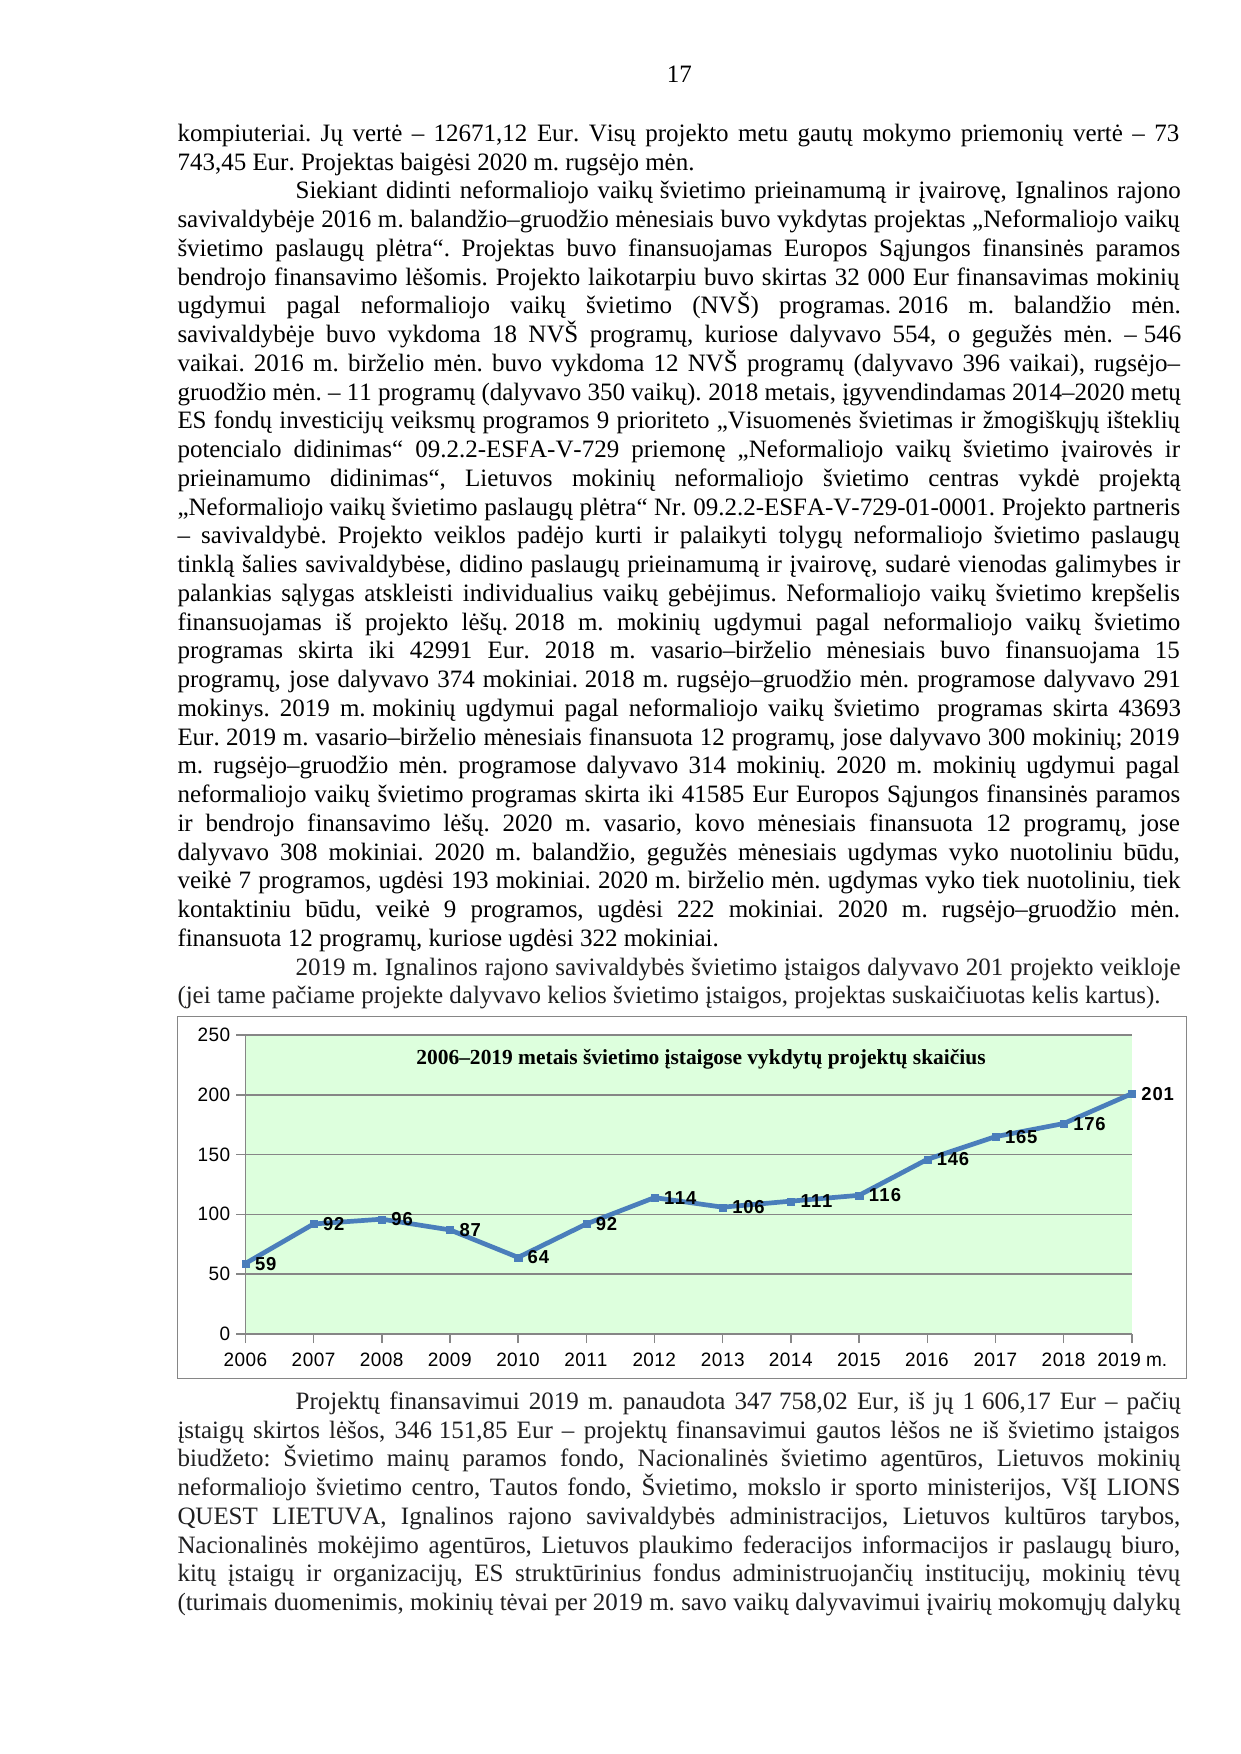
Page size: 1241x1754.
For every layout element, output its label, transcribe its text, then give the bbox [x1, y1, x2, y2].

text Siekiant didinti neformaliojo vaikų švietimo prieinamumą ir įvairovę, Ignalinos rajono savivaldybėje 2016 m. balandžio–gruodžio mėnesiais buvo vykdytas projektas „Neformaliojo vaikų švietimo paslaugų plėtra“. Projektas buvo finansuojamas Europos Sąjungos finansinės paramos bendrojo finansavimo lėšomis. Projekto laikotarpiu buvo skirtas 32 000 Eur finansavimas mokinių ugdymui pagal neformaliojo vaikų švietimo (NVŠ) programas. 2016 m. balandžio mėn. savivaldybėje buvo vykdoma 18 NVŠ programų, kuriose dalyvavo 554, o gegužės mėn. – 546 vaikai. 2016 m. birželio mėn. buvo vykdoma 12 NVŠ programų (dalyvavo 396 vaikai), rugsėjo–gruodžio mėn. – 11 programų (dalyvavo 350 vaikų). 2018 metais, įgyvendindamas 2014–2020 metų ES fondų investicijų veiksmų programos 9 prioriteto „Visuomenės švietimas ir žmogiškųjų išteklių potencialo didinimas“ 09.2.2-ESFA-V-729 priemonę „Neformaliojo vaikų švietimo įvairovės ir prieinamumo didinimas“, Lietuvos mokinių neformaliojo švietimo centras vykdė projektą „Neformaliojo vaikų švietimo paslaugų plėtra“ Nr. 09.2.2-ESFA-V-729-01-0001. Projekto partneris – savivaldybė. Projekto veiklos padėjo kurti ir palaikyti tolygų neformaliojo švietimo paslaugų tinklą šalies savivaldybėse, didino paslaugų prieinamumą ir įvairovę, sudarė vienodas galimybes ir palankias sąlygas atskleisti individualius vaikų gebėjimus. Neformaliojo vaikų švietimo krepšelis finansuojamas iš projekto lėšų. 2018 m. mokinių ugdymui pagal neformaliojo vaikų švietimo programas skirta iki 42991 Eur. 2018 m. vasario–birželio mėnesiais buvo finansuojama 15 programų, jose dalyvavo 374 mokiniai. 2018 m. rugsėjo–gruodžio mėn. programose dalyvavo 291 mokinys. 2019 m. mokinių ugdymui pagal neformaliojo vaikų švietimo programas skirta 43693 Eur. 2019 m. vasario–birželio mėnesiais finansuota 12 programų, jose dalyvavo 300 mokinių; 2019 m. rugsėjo–gruodžio mėn. programose dalyvavo 314 mokinių. 2020 m. mokinių ugdymui pagal neformaliojo vaikų švietimo programas skirta iki 41585 Eur Europos Sąjungos finansinės paramos ir bendrojo finansavimo lėšų. 2020 m. vasario, kovo mėnesiais finansuota 12 programų, jose dalyvavo 308 mokiniai. 2020 m. balandžio, gegužės mėnesiais ugdymas vyko nuotoliniu būdu, veikė 7 programos, ugdėsi 193 mokiniai. 2020 m. birželio mėn. ugdymas vyko tiek nuotoliniu, tiek kontaktiniu būdu, veikė 9 programos, ugdėsi 222 mokiniai. 2020 m. rugsėjo–gruodžio mėn. finansuota 12 programų, kuriose ugdėsi 322 mokiniai. [177, 176, 1181, 952]
text Projektų finansavimui 2019 m. panaudota 347 758,02 Eur, iš jų 1 606,17 Eur – pačių įstaigų skirtos lėšos, 346 151,85 Eur – projektų finansavimui gautos lėšos ne iš švietimo įstaigos biudžeto: Švietimo mainų paramos fondo, Nacionalinės švietimo agentūros, Lietuvos mokinių neformaliojo švietimo centro, Tautos fondo, Švietimo, mokslo ir sporto ministerijos, VšĮ LIONS QUEST LIETUVA, Ignalinos rajono savivaldybės administracijos, Lietuvos kultūros tarybos, Nacionalinės mokėjimo agentūros, Lietuvos plaukimo federacijos informacijos ir paslaugų biuro, kitų įstaigų ir organizacijų, ES struktūrinius fondus administruojančių institucijų, mokinių tėvų (turimais duomenimis, mokinių tėvai per 2019 m. savo vaikų dalyvavimui įvairių mokomųjų dalykų [177, 1386, 1181, 1616]
text 2019 m. Ignalinos rajono savivaldybės švietimo įstaigos dalyvavo 201 projekto veikloje (jei tame pačiame projekte dalyvavo kelios švietimo įstaigos, projektas suskaičiuotas kelis kartus). [177, 952, 1181, 1009]
text kompiuteriai. Jų vertė – 12671,12 Eur. Visų projekto metu gautų mokymo priemonių vertė – 73 743,45 Eur. Projektas baigėsi 2020 m. rugsėjo mėn. [177, 118, 1181, 176]
